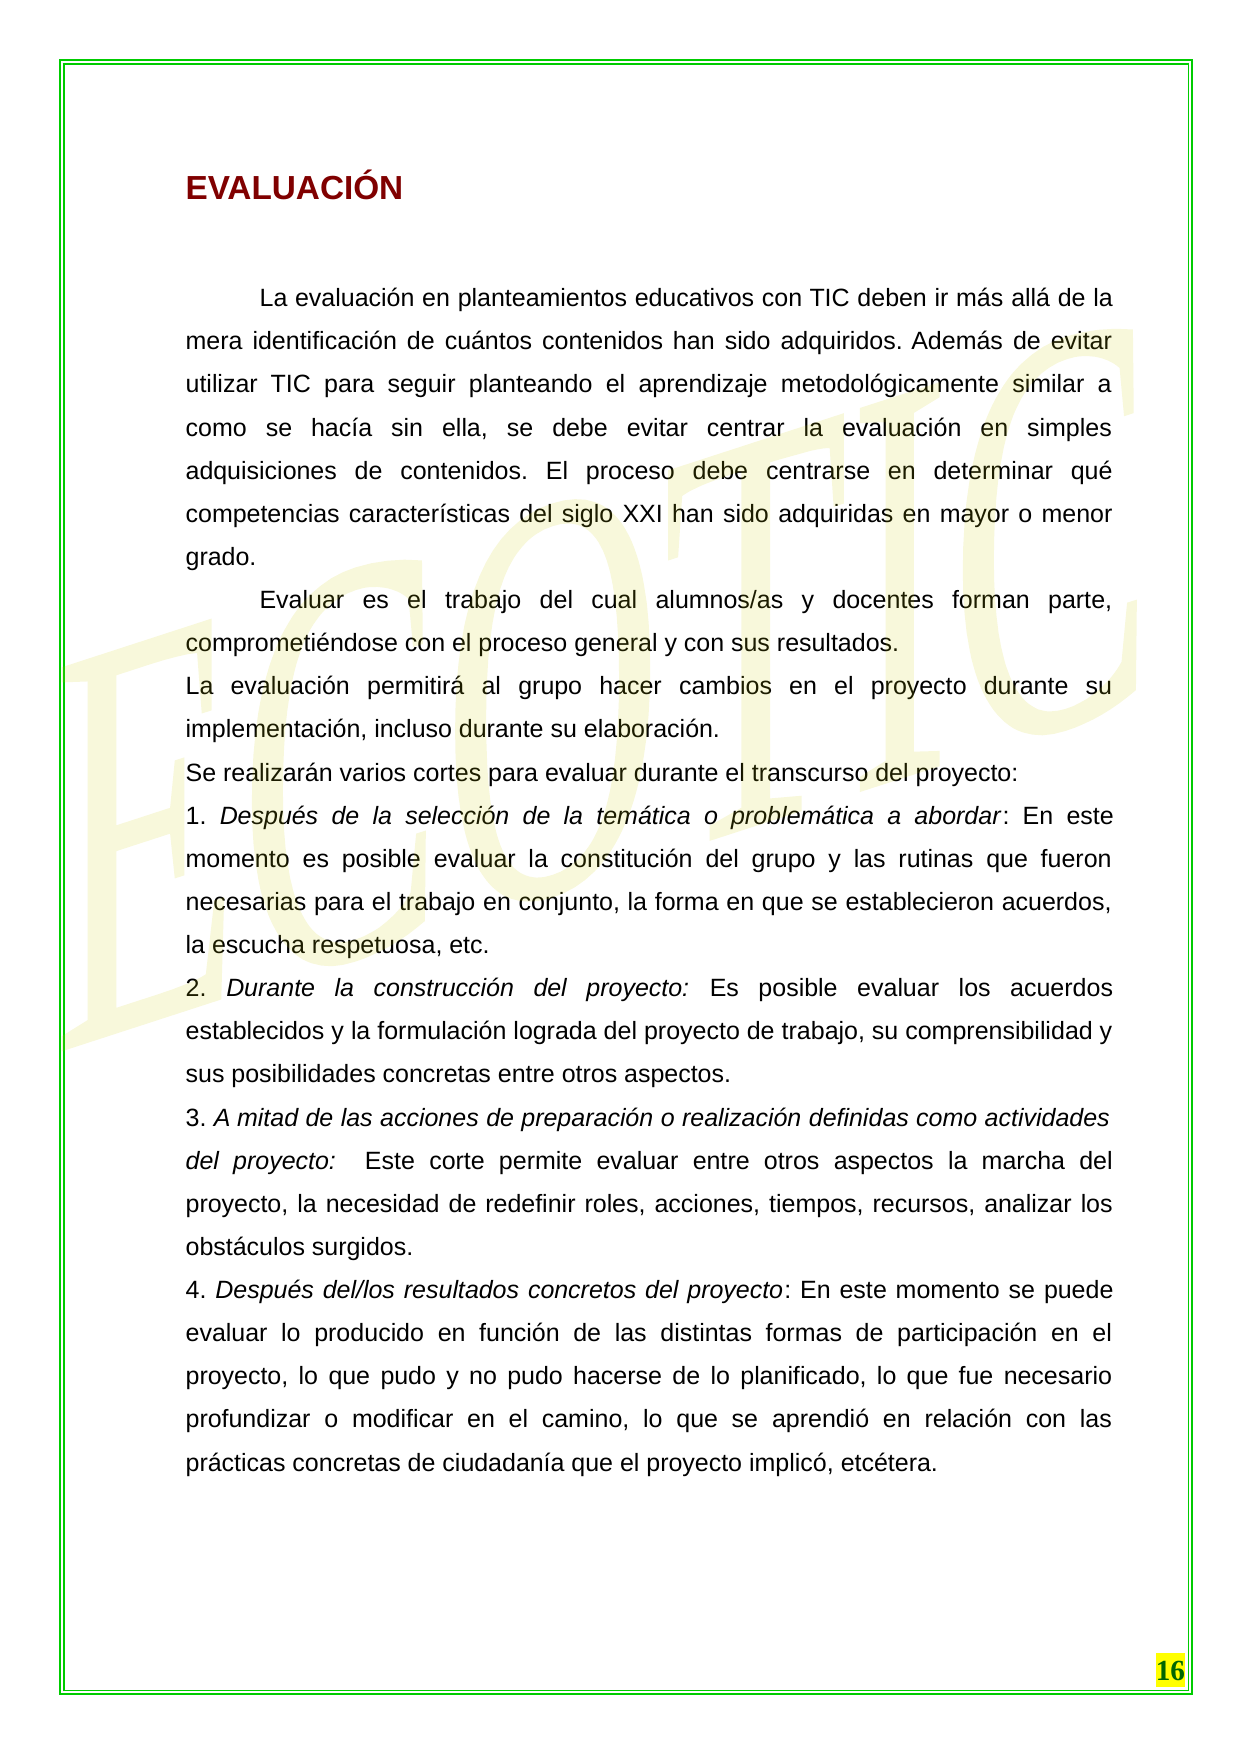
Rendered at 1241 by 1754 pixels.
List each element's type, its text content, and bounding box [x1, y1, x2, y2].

text 1. Después de la selección de la temática o problemática a abordar: En este momento es posible evaluar la constitución del grupo y las rutinas que fueron necesarias para el trabajo en conjunto, la forma en que se establecieron acuerdos, la escucha respetuosa, etc. [185, 801, 300, 959]
text Se realizarán varios cortes para evaluar durante el transcurso del proyecto: [919, 758, 1114, 786]
text Se realizarán varios cortes para evaluar durante el transcurso del proyecto: [639, 758, 741, 786]
text La evaluación permitirá al grupo hacer cambios en el proyecto durante su implementación, incluso durante su elaboración. [1009, 671, 1114, 711]
text Evaluar es el trabajo del cual alumnos/as y docentes forman parte, comprometiéndose con el proceso general y con sus resultados. [914, 585, 970, 657]
text Evaluar es el trabajo del cual alumnos/as y docentes forman parte, comprometiéndose con el proceso general y con sus resultados. [771, 585, 885, 657]
text Se realizarán varios cortes para evaluar durante el transcurso del proyecto: [488, 758, 614, 786]
text La evaluación permitirá al grupo hacer cambios en el proyecto durante su implementación, incluso durante su elaboración. [285, 671, 457, 743]
text La evaluación permitirá al grupo hacer cambios en el proyecto durante su implementación, incluso durante su elaboración. [914, 671, 1114, 743]
text Evaluar es el trabajo del cual alumnos/as y docentes forman parte, comprometiéndose con el proceso general y con sus resultados. [185, 585, 320, 657]
text La evaluación permitirá al grupo hacer cambios en el proyecto durante su implementación, incluso durante su elaboración. [487, 671, 619, 743]
text La evaluación permitirá al grupo hacer cambios en el proyecto durante su implementación, incluso durante su elaboración. [185, 671, 267, 743]
text Evaluar es el trabajo del cual alumnos/as y docentes forman parte, comprometiéndose con el proceso general y con sus resultados. [995, 585, 1114, 657]
text 2. Durante la construcción del proyecto: Es posible evaluar los acuerdos establecidos y la formulación lograda del proyecto de trabajo, su comprensibilidad y sus posibilidades concretas entre otros aspectos. [185, 973, 1114, 1088]
text La evaluación permitirá al grupo hacer cambios en el proyecto durante su implementación, incluso durante su elaboración. [771, 671, 885, 743]
text Evaluar es el trabajo del cual alumnos/as y docentes forman parte, comprometiéndose con el proceso general y con sus resultados. [299, 585, 475, 657]
text Evaluar es el trabajo del cual alumnos/as y docentes forman parte, comprometiéndose con el proceso general y con sus resultados. [645, 585, 741, 657]
text Evaluar es el trabajo del cual alumnos/as y docentes forman parte, comprometiéndose con el proceso general y con sus resultados. [489, 585, 618, 657]
text Se realizarán varios cortes para evaluar durante el transcurso del proyecto: [284, 758, 457, 786]
text 1. Después de la selección de la temática o problemática a abordar: En este momento es posible evaluar la constitución del grupo y las rutinas que fueron necesarias para el trabajo en conjunto, la forma en que se establecieron acuerdos, la escucha respetuosa, etc. [491, 801, 607, 877]
text La evaluación en planteamientos educativos con TIC deben ir más allá de la mera identificación de cuántos contenidos han sido adquiridos. Además de evitar utilizar TIC para seguir planteando el aprendizaje metodológicamente similar a como se hacía sin ella, se debe evitar centrar la evaluación en simples adquisiciones de contenidos. El proceso debe centrarse en determinar qué competencias características del siglo XXI han sido adquiridas en mayor o menor grado. [185, 283, 1114, 571]
text 1. Después de la selección de la temática o problemática a abordar: En este momento es posible evaluar la constitución del grupo y las rutinas que fueron necesarias para el trabajo en conjunto, la forma en que se establecieron acuerdos, la escucha respetuosa, etc. [284, 801, 1114, 959]
text La evaluación permitirá al grupo hacer cambios en el proyecto durante su implementación, incluso durante su elaboración. [646, 671, 741, 743]
text 3. A mitad de las acciones de preparación o realización definidas como actividades del proyecto: Este corte permite evaluar entre otros aspectos la marcha del proyecto, la necesidad de redefinir roles, acciones, tiempos, recursos, analizar los obstáculos surgidos. [185, 1103, 1114, 1261]
text Se realizarán varios cortes para evaluar durante el transcurso del proyecto: [185, 758, 253, 786]
text EVALUACIÓN [185, 168, 1114, 206]
text Se realizarán varios cortes para evaluar durante el transcurso del proyecto: [771, 758, 885, 786]
text 4. Después del/los resultados concretos del proyecto: En este momento se puede evaluar lo producido en función de las distintas formas de participación en el proyecto, lo que pudo y no pudo hacerse de lo planificado, lo que fue necesario profundizar o modificar en el camino, lo que se aprendió en relación con las prácticas concretas de ciudadanía que el proyecto implicó, etcétera. [185, 1275, 1114, 1476]
